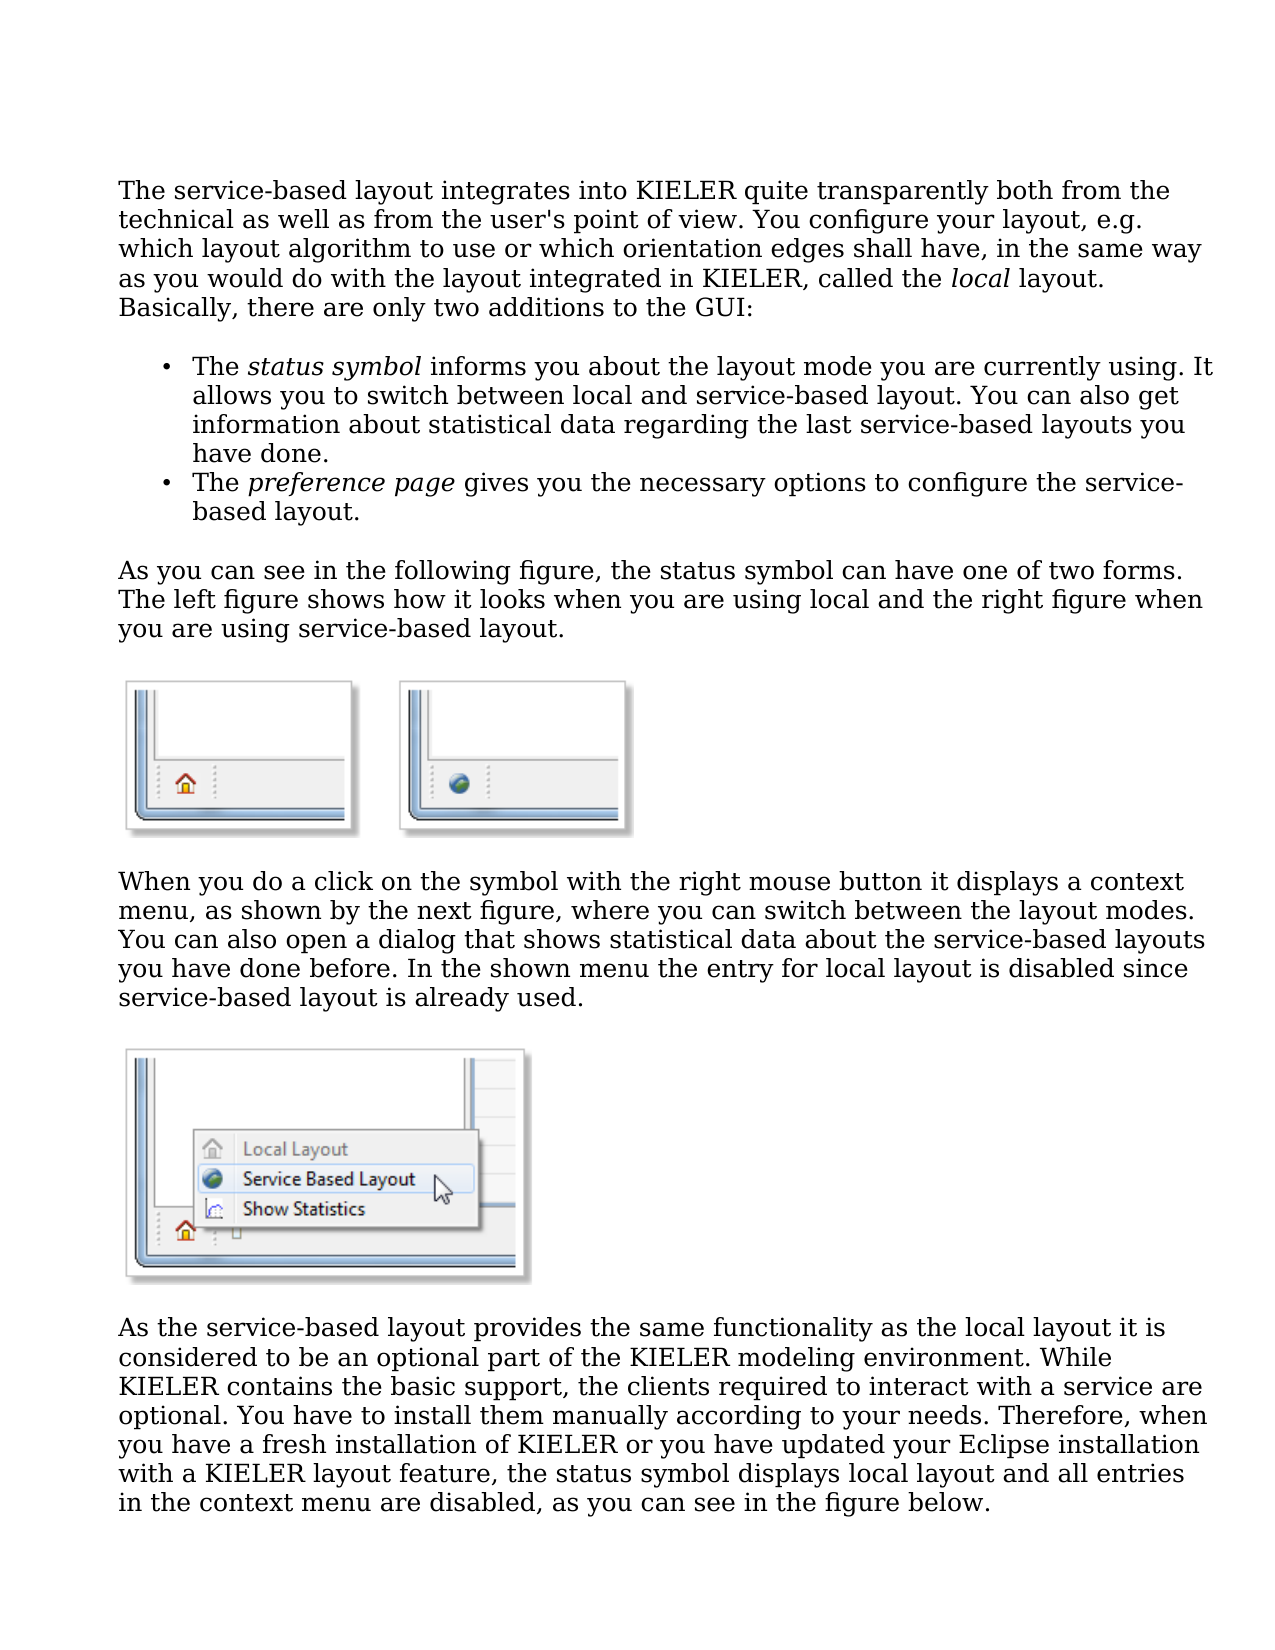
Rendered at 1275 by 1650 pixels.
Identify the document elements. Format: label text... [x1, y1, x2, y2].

picture [118, 1042, 533, 1285]
text As the service-based layout provides the same functionality as the local layout it is considered to be an optional part of the KIELER modeling environment. While KIELER contains the basic support, the clients required to interact with a service are optional. You have to install them manually according to your needs. Therefore, when you have a fresh installation of KIELER or you have updated your Eclipse installation with a KIELER layout feature, the status symbol displays local layout and all entries in the context menu are disabled, as you can see in the figure below. [118, 1314, 1216, 1518]
list The status symbol informs you about the layout mode you are currently using. It allows you to switch between local and service-based layout. You can also get information about statistical data regarding the last service-based layouts you have done. [162, 352, 1216, 468]
text As you can see in the following figure, the status symbol can have one of two forms. The left figure shows how it looks when you are using local and the right figure when you are using service-based layout. [118, 556, 1216, 644]
text When you do a click on the symbol with the right mouse button it displays a context menu, as shown by the next figure, where you can switch between the layout modes. You can also open a dialog that shows statistical data about the service-based layouts you have done before. In the shown menu the entry for local layout is disabled since service-based layout is already used. [118, 867, 1216, 1012]
picture [118, 673, 634, 838]
list The preference page gives you the necessary options to configure the service-based layout. [162, 468, 1216, 527]
text The service-based layout integrates into KIELER quite transparently both from the technical as well as from the user's point of view. You configure your layout, e.g. which layout algorithm to use or which orientation edges shall have, in the same way as you would do with the layout integrated in KIELER, called the local layout. Basically, there are only two additions to the GUI: [118, 176, 1216, 322]
